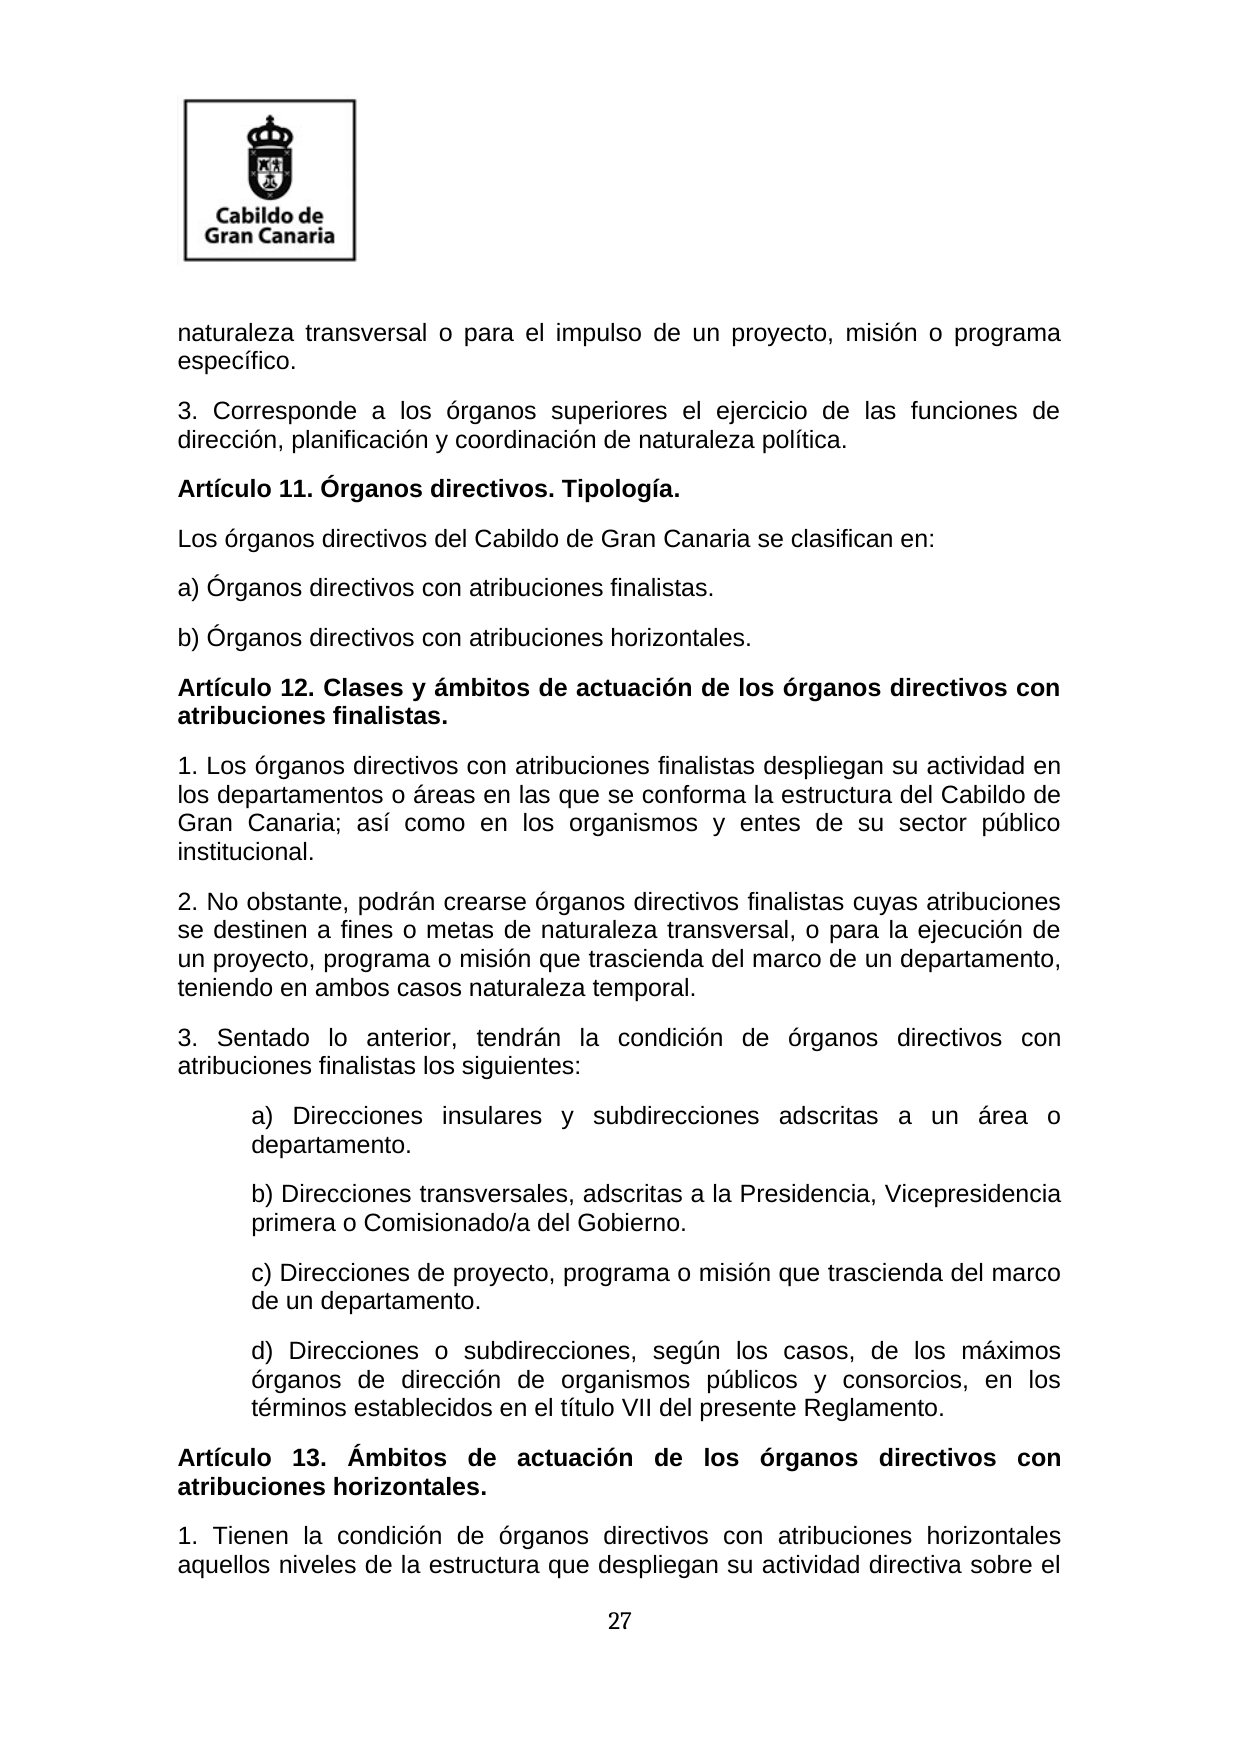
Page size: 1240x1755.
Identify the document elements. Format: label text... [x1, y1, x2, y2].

text Artículo 11. Órganos directivos. Tipología. [177, 474, 1062, 503]
text Artículo 13. Ámbitos de actuación de los órganos directivos con atribuciones horizontales. [177, 1443, 1062, 1501]
text 1. Tienen la condición de órganos directivos con atribuciones horizontales aquellos niveles de la estructura que despliegan su actividad directiva sobre el [177, 1521, 1062, 1579]
text d) Direcciones o subdirecciones, según los casos, de los máximos órganos de dirección de organismos públicos y consorcios, en los términos establecidos en el título VII del presente Reglamento. [251, 1336, 1062, 1422]
text a) Direcciones insulares y subdirecciones adscritas a un área o departamento. [251, 1101, 1062, 1158]
text b) Órganos directivos con atribuciones horizontales. [177, 623, 1062, 652]
text Los órganos directivos del Cabildo de Gran Canaria se clasifican en: [177, 524, 1062, 553]
text b) Direcciones transversales, adscritas a la Presidencia, Vicepresidencia primera o Comisionado/a del Gobierno. [251, 1179, 1062, 1237]
text a) Órganos directivos con atribuciones finalistas. [177, 573, 1062, 602]
text naturaleza transversal o para el impulso de un proyecto, misión o programa específico. [177, 318, 1062, 375]
text 2. No obstante, podrán crearse órganos directivos finalistas cuyas atribuciones se destinen a fines o metas de naturaleza transversal, o para la ejecución de un proyecto, programa o misión que trascienda del marco de un departamento, teniendo en ambos casos naturaleza temporal. [177, 887, 1062, 1002]
text 1. Los órganos directivos con atribuciones finalistas despliegan su actividad en los departamentos o áreas en las que se conforma la estructura del Cabildo de Gran Canaria; así como en los organismos y entes de su sector público institucional. [177, 751, 1062, 866]
text c) Direcciones de proyecto, programa o misión que trascienda del marco de un departamento. [251, 1258, 1062, 1315]
text Artículo 12. Clases y ámbitos de actuación de los órganos directivos con atribuciones finalistas. [177, 673, 1062, 730]
text 3. Corresponde a los órganos superiores el ejercicio de las funciones de dirección, planificación y coordinación de naturaleza política. [177, 396, 1062, 453]
text 3. Sentado lo anterior, tendrán la condición de órganos directivos con atribuciones finalistas los siguientes: [177, 1023, 1062, 1080]
